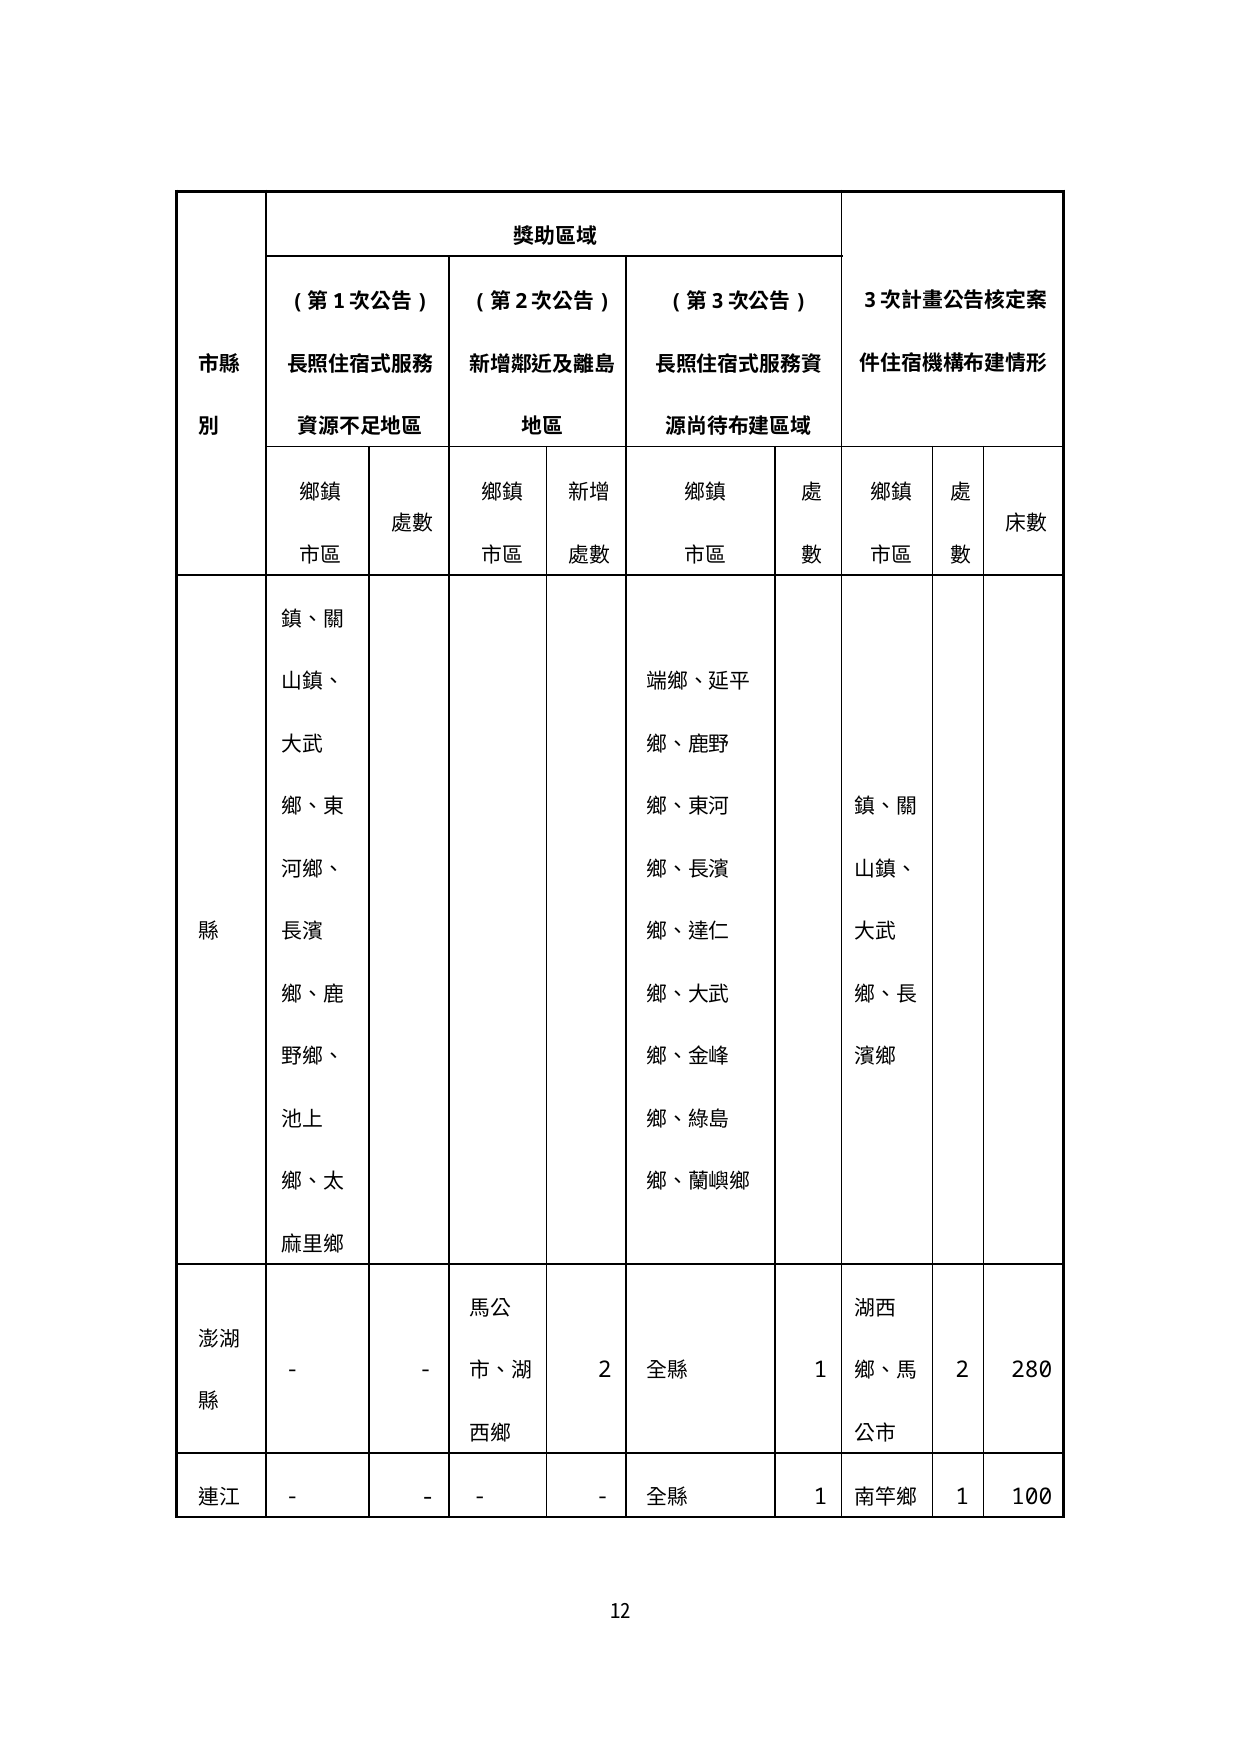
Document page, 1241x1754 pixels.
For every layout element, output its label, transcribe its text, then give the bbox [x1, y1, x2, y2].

table_cell (第2次公告) 新增鄰近及離島地區 [450, 257, 625, 446]
table_cell 縣 [178, 576, 265, 1263]
table_cell 100 [984, 1454, 1062, 1516]
table_cell 床數 [984, 447, 1062, 574]
table_cell 2 [933, 1265, 983, 1452]
table_cell - [370, 1265, 448, 1452]
table_cell [984, 576, 1062, 1263]
table_cell 鎮、關山鎮、大武鄉、東河鄉、長濱鄉、鹿野鄉、池上鄉、太麻里鄉 [267, 576, 368, 1263]
table_cell 全縣 [627, 1265, 774, 1452]
table_cell 處數 [776, 447, 841, 574]
table_cell [370, 576, 448, 1263]
table_cell (第1次公告) 長照住宿式服務資源不足地區 [267, 257, 448, 446]
table_cell 2 [547, 1265, 625, 1452]
table_cell 處數 [933, 447, 983, 574]
table_cell - [547, 576, 625, 1263]
table_cell [933, 576, 983, 1263]
table_cell 1 [776, 1454, 841, 1516]
table_cell 1 [776, 1265, 841, 1452]
table_cell 澎湖縣 [178, 1265, 265, 1452]
table_cell 南竿鄉 [842, 1454, 932, 1516]
table_cell 新增 處數 [547, 447, 625, 574]
table_cell 鎮、關山鎮、大武鄉、長濱鄉 [842, 576, 932, 1263]
table_cell 連江 [178, 1454, 265, 1516]
table_cell [776, 576, 841, 1263]
table_cell - [450, 1454, 546, 1516]
table_cell (第3次公告) 長照住宿式服務資源尚待布建區域 [627, 257, 841, 446]
table_cell - [267, 1454, 368, 1516]
table_cell 馬公市、湖西鄉 [450, 1265, 546, 1452]
table_cell 湖西鄉、馬公市 [842, 1265, 932, 1452]
table_header 3次計畫公告核定案件住宿機構布建情形 [842, 193, 1062, 446]
table_cell 鄉鎮 市區 [450, 447, 546, 574]
table_cell 鄉鎮 市區 [267, 447, 368, 574]
table_cell 280 [984, 1265, 1062, 1452]
table_cell 處數 [370, 447, 448, 574]
table_header 市縣別 [178, 193, 265, 574]
table_cell 鄉鎮 市區 [627, 447, 774, 574]
table_cell - [370, 1454, 448, 1516]
table_cell - [267, 1265, 368, 1452]
table_cell 全縣 [627, 1454, 774, 1516]
table_header 獎助區域 [267, 193, 841, 255]
table_cell 端鄉、延平鄉、鹿野鄉、東河鄉、長濱鄉、達仁鄉、大武鄉、金峰鄉、綠島鄉、蘭嶼鄉 [627, 576, 774, 1263]
table_cell 鄉鎮 市區 [842, 447, 932, 574]
table_cell - [547, 1454, 625, 1516]
table_cell - [450, 576, 546, 1263]
table_cell 1 [933, 1454, 983, 1516]
